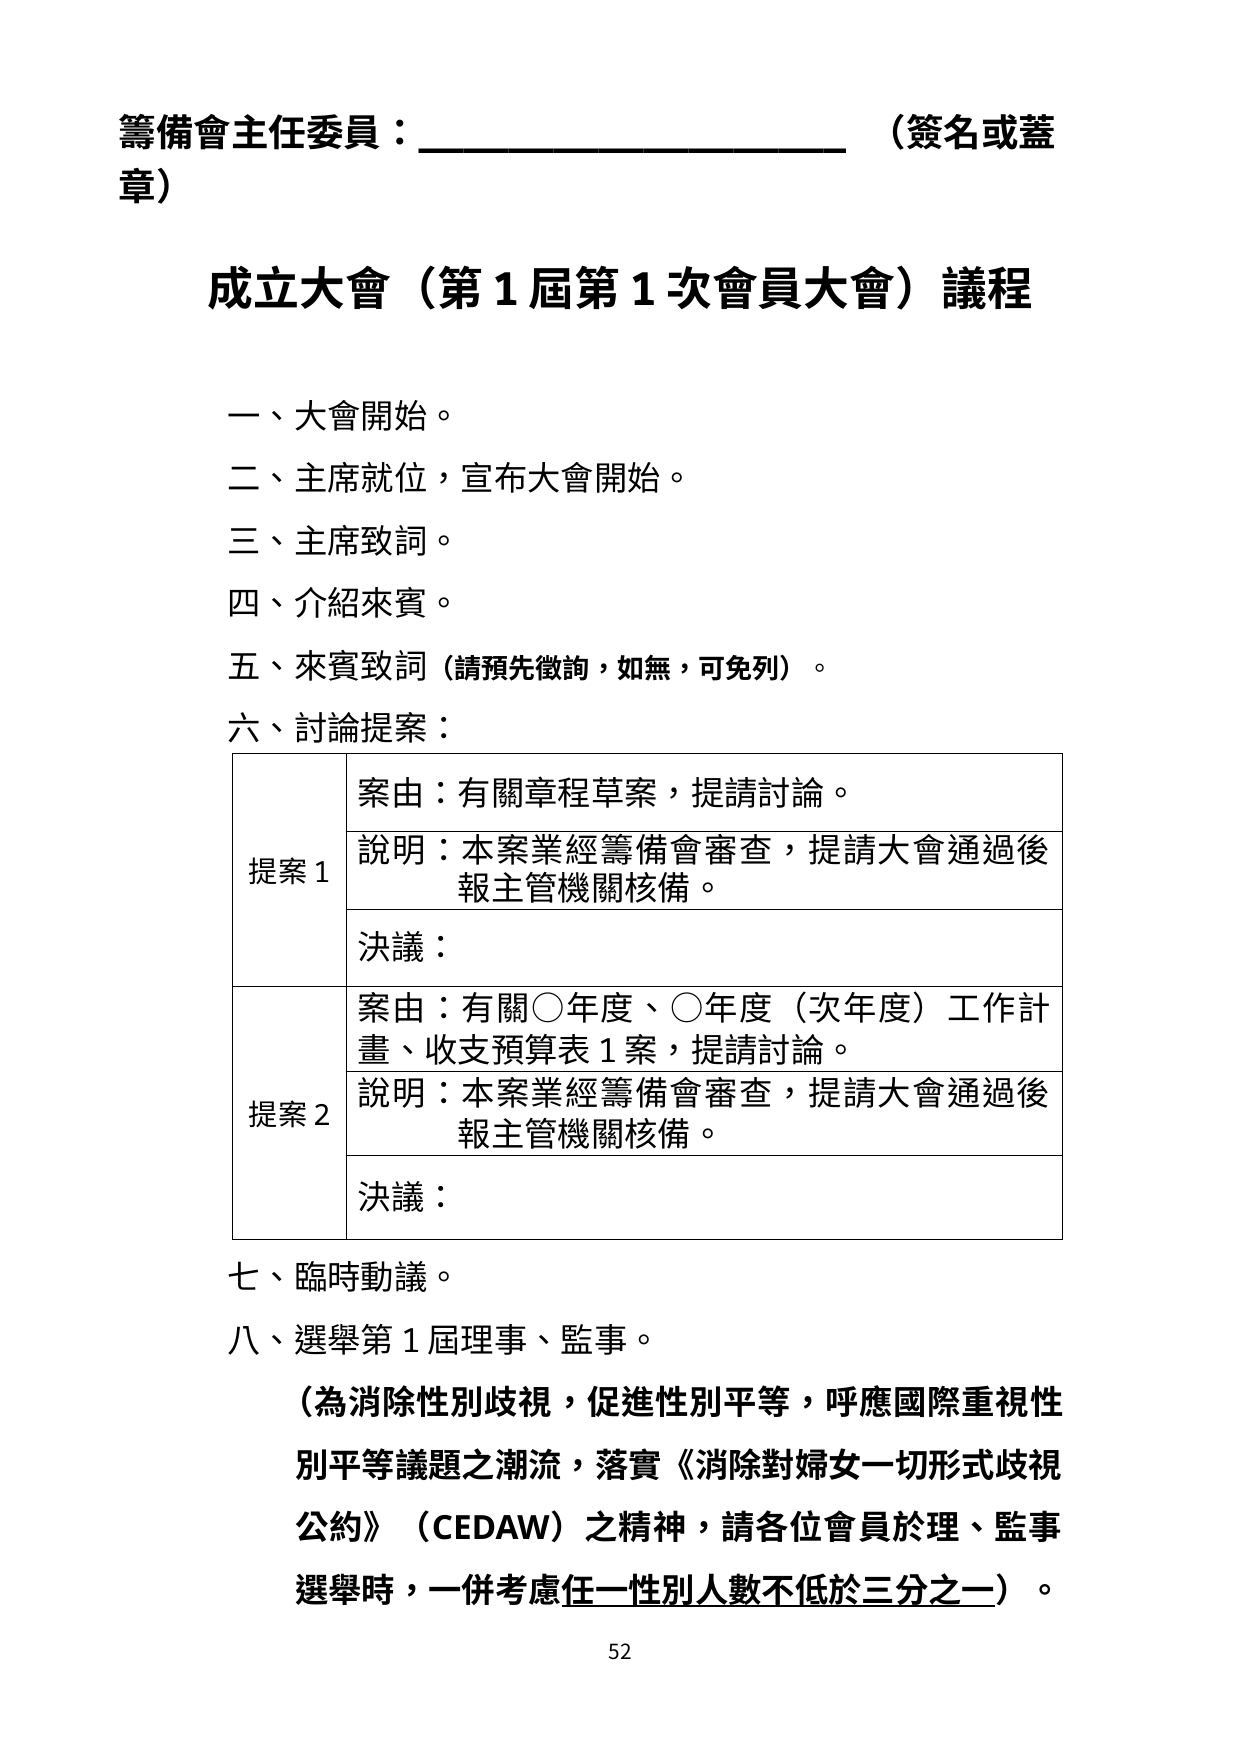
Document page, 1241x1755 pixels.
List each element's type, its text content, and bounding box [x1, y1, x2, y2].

table_cell 說明：本案業經籌備會審查，提請大會通過後報主管機關核備。 [347, 1072, 1062, 1155]
text 二、主席就位，宣布大會開始。 [227, 441, 1063, 503]
table_cell 說明：本案業經籌備會審查，提請大會通過後報主管機關核備。 [347, 832, 1062, 908]
text 八、選舉第1屆理事、監事。 [227, 1302, 1063, 1365]
table_cell 決議： [347, 910, 1062, 986]
text 七、臨時動議。 [227, 1240, 1063, 1302]
text 一、大會開始。 [227, 378, 1063, 441]
text 成立大會（第1屆第1次會員大會）議程 [177, 264, 1063, 316]
table_cell 提案2 [233, 987, 346, 1239]
text （為消除性別歧視，促進性別平等，呼應國際重視性別平等議題之潮流，落實《消除對婦女一切形式歧視公約》（CEDAW）之精神，請各位會員於理、監事選舉時，一併考慮任一性別人數不低於三分之一）。 [280, 1365, 1063, 1615]
text 五、來賓致詞（請預先徵詢，如無，可免列）。 [227, 628, 1063, 691]
text 籌備會主任委員：___________________ （簽名或蓋章） [118, 103, 1063, 212]
table_header 案由：有關章程草案，提請討論。 [347, 754, 1062, 831]
text 三、主席致詞。 [227, 503, 1063, 566]
text 六、討論提案： [227, 691, 1063, 753]
table_cell 決議： [347, 1156, 1062, 1239]
table_cell 案由：有關○年度、○年度（次年度）工作計畫、收支預算表1案，提請討論。 [347, 987, 1062, 1071]
table_header 提案1 [233, 754, 346, 986]
text 四、介紹來賓。 [227, 566, 1063, 628]
